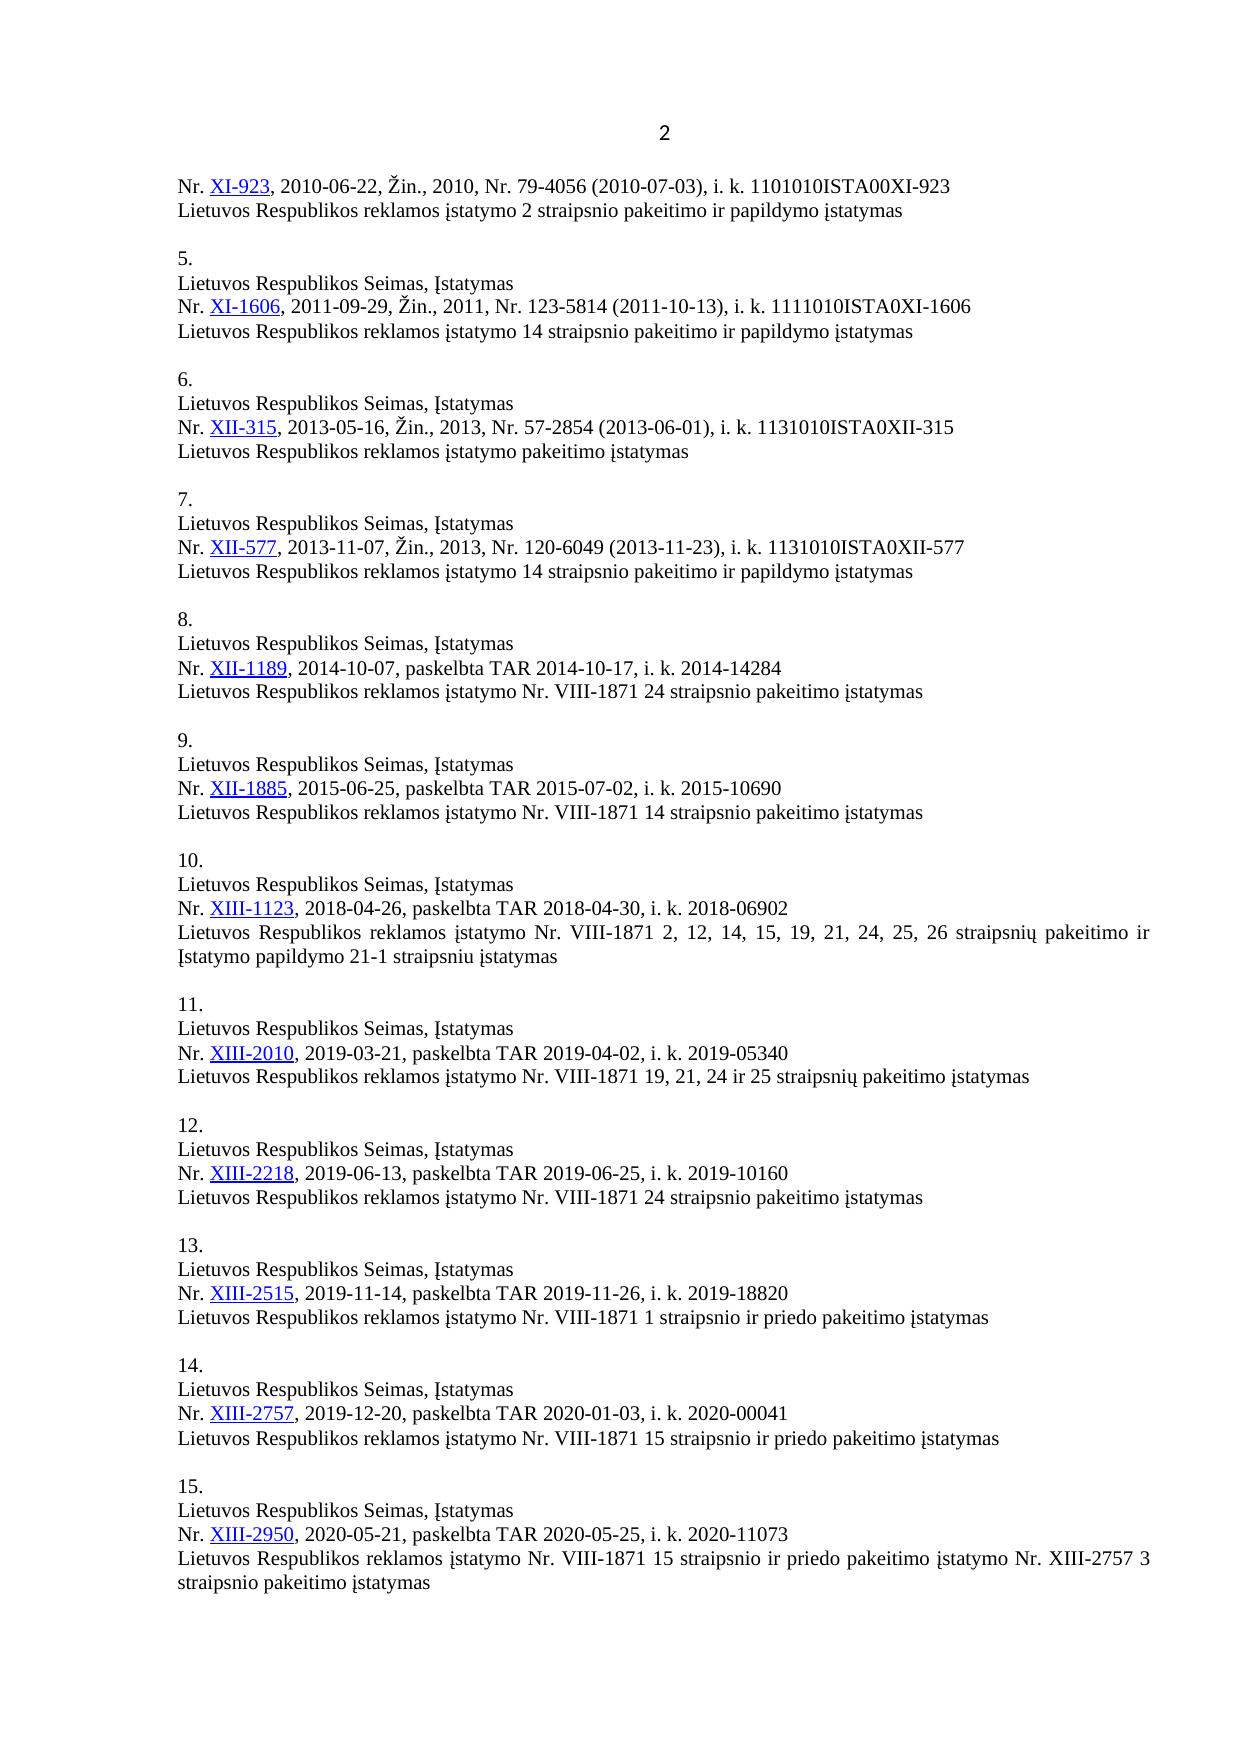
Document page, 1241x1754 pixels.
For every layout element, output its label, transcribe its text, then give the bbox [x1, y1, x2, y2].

text Lietuvos Respublikos reklamos įstatymo Nr. VIII-1871 1 straipsnio ir priedo pakeitimo įstatymas [177, 1305, 1152, 1329]
text Nr. XI-1606, 2011-09-29, Žin., 2011, Nr. 123-5814 (2011-10-13), i. k. 1111010ISTA0XI-1606 [177, 294, 1152, 318]
text Nr. XII-577, 2013-11-07, Žin., 2013, Nr. 120-6049 (2013-11-23), i. k. 1131010ISTA0XII-577 [177, 535, 1152, 559]
text Lietuvos Respublikos Seimas, Įstatymas [177, 1498, 1152, 1522]
text Nr. XIII-2010, 2019-03-21, paskelbta TAR 2019-04-02, i. k. 2019-05340 [177, 1040, 1152, 1064]
text 11. [177, 992, 1152, 1016]
text Lietuvos Respublikos Seimas, Įstatymas [177, 391, 1152, 415]
text 10. [177, 848, 1152, 872]
text Nr. XIII-2515, 2019-11-14, paskelbta TAR 2019-11-26, i. k. 2019-18820 [177, 1281, 1152, 1305]
text Lietuvos Respublikos reklamos įstatymo Nr. VIII-1871 19, 21, 24 ir 25 straipsnių pakeitimo įstatymas [177, 1064, 1152, 1088]
text Nr. XII-315, 2013-05-16, Žin., 2013, Nr. 57-2854 (2013-06-01), i. k. 1131010ISTA0XII-315 [177, 415, 1152, 439]
text Nr. XIII-2757, 2019-12-20, paskelbta TAR 2020-01-03, i. k. 2020-00041 [177, 1401, 1152, 1425]
text Lietuvos Respublikos Seimas, Įstatymas [177, 1016, 1152, 1040]
text Lietuvos Respublikos reklamos įstatymo Nr. VIII-1871 2, 12, 14, 15, 19, 21, 24, 25, 26 straipsnių pakeitimo ir Įstatymo papildymo 21-1 straipsniu įstatymas [177, 920, 1152, 968]
text 14. [177, 1353, 1152, 1377]
text Lietuvos Respublikos Seimas, Įstatymas [177, 511, 1152, 535]
text Lietuvos Respublikos Seimas, Įstatymas [177, 872, 1152, 896]
text 12. [177, 1113, 1152, 1137]
text Lietuvos Respublikos Seimas, Įstatymas [177, 1377, 1152, 1401]
text Nr. XIII-2950, 2020-05-21, paskelbta TAR 2020-05-25, i. k. 2020-11073 [177, 1522, 1152, 1546]
text Lietuvos Respublikos reklamos įstatymo Nr. VIII-1871 24 straipsnio pakeitimo įstatymas [177, 679, 1152, 703]
text Nr. XI-923, 2010-06-22, Žin., 2010, Nr. 79-4056 (2010-07-03), i. k. 1101010ISTA00XI-923 [177, 174, 1152, 198]
text Lietuvos Respublikos reklamos įstatymo pakeitimo įstatymas [177, 439, 1152, 463]
text 7. [177, 487, 1152, 511]
text Nr. XII-1189, 2014-10-07, paskelbta TAR 2014-10-17, i. k. 2014-14284 [177, 655, 1152, 679]
text Lietuvos Respublikos Seimas, Įstatymas [177, 1137, 1152, 1161]
text 6. [177, 367, 1152, 391]
text Lietuvos Respublikos reklamos įstatymo Nr. VIII-1871 14 straipsnio pakeitimo įstatymas [177, 800, 1152, 824]
text Lietuvos Respublikos Seimas, Įstatymas [177, 752, 1152, 776]
text Lietuvos Respublikos reklamos įstatymo Nr. VIII-1871 15 straipsnio ir priedo pakeitimo įstatymo Nr. XIII-2757 3 straipsnio pakeitimo įstatymas [177, 1546, 1152, 1594]
text 9. [177, 728, 1152, 752]
text Lietuvos Respublikos reklamos įstatymo 2 straipsnio pakeitimo ir papildymo įstatymas [177, 198, 1152, 222]
text Lietuvos Respublikos reklamos įstatymo 14 straipsnio pakeitimo ir papildymo įstatymas [177, 559, 1152, 583]
text 15. [177, 1473, 1152, 1498]
text 5. [177, 246, 1152, 270]
text Lietuvos Respublikos Seimas, Įstatymas [177, 1257, 1152, 1281]
text 13. [177, 1233, 1152, 1257]
text Nr. XIII-1123, 2018-04-26, paskelbta TAR 2018-04-30, i. k. 2018-06902 [177, 896, 1152, 920]
text Lietuvos Respublikos Seimas, Įstatymas [177, 270, 1152, 294]
text 8. [177, 607, 1152, 631]
text Nr. XIII-2218, 2019-06-13, paskelbta TAR 2019-06-25, i. k. 2019-10160 [177, 1161, 1152, 1185]
text Lietuvos Respublikos reklamos įstatymo Nr. VIII-1871 15 straipsnio ir priedo pakeitimo įstatymas [177, 1425, 1152, 1449]
text Lietuvos Respublikos reklamos įstatymo 14 straipsnio pakeitimo ir papildymo įstatymas [177, 318, 1152, 343]
text Nr. XII-1885, 2015-06-25, paskelbta TAR 2015-07-02, i. k. 2015-10690 [177, 776, 1152, 800]
text Lietuvos Respublikos reklamos įstatymo Nr. VIII-1871 24 straipsnio pakeitimo įstatymas [177, 1185, 1152, 1209]
text Lietuvos Respublikos Seimas, Įstatymas [177, 631, 1152, 655]
